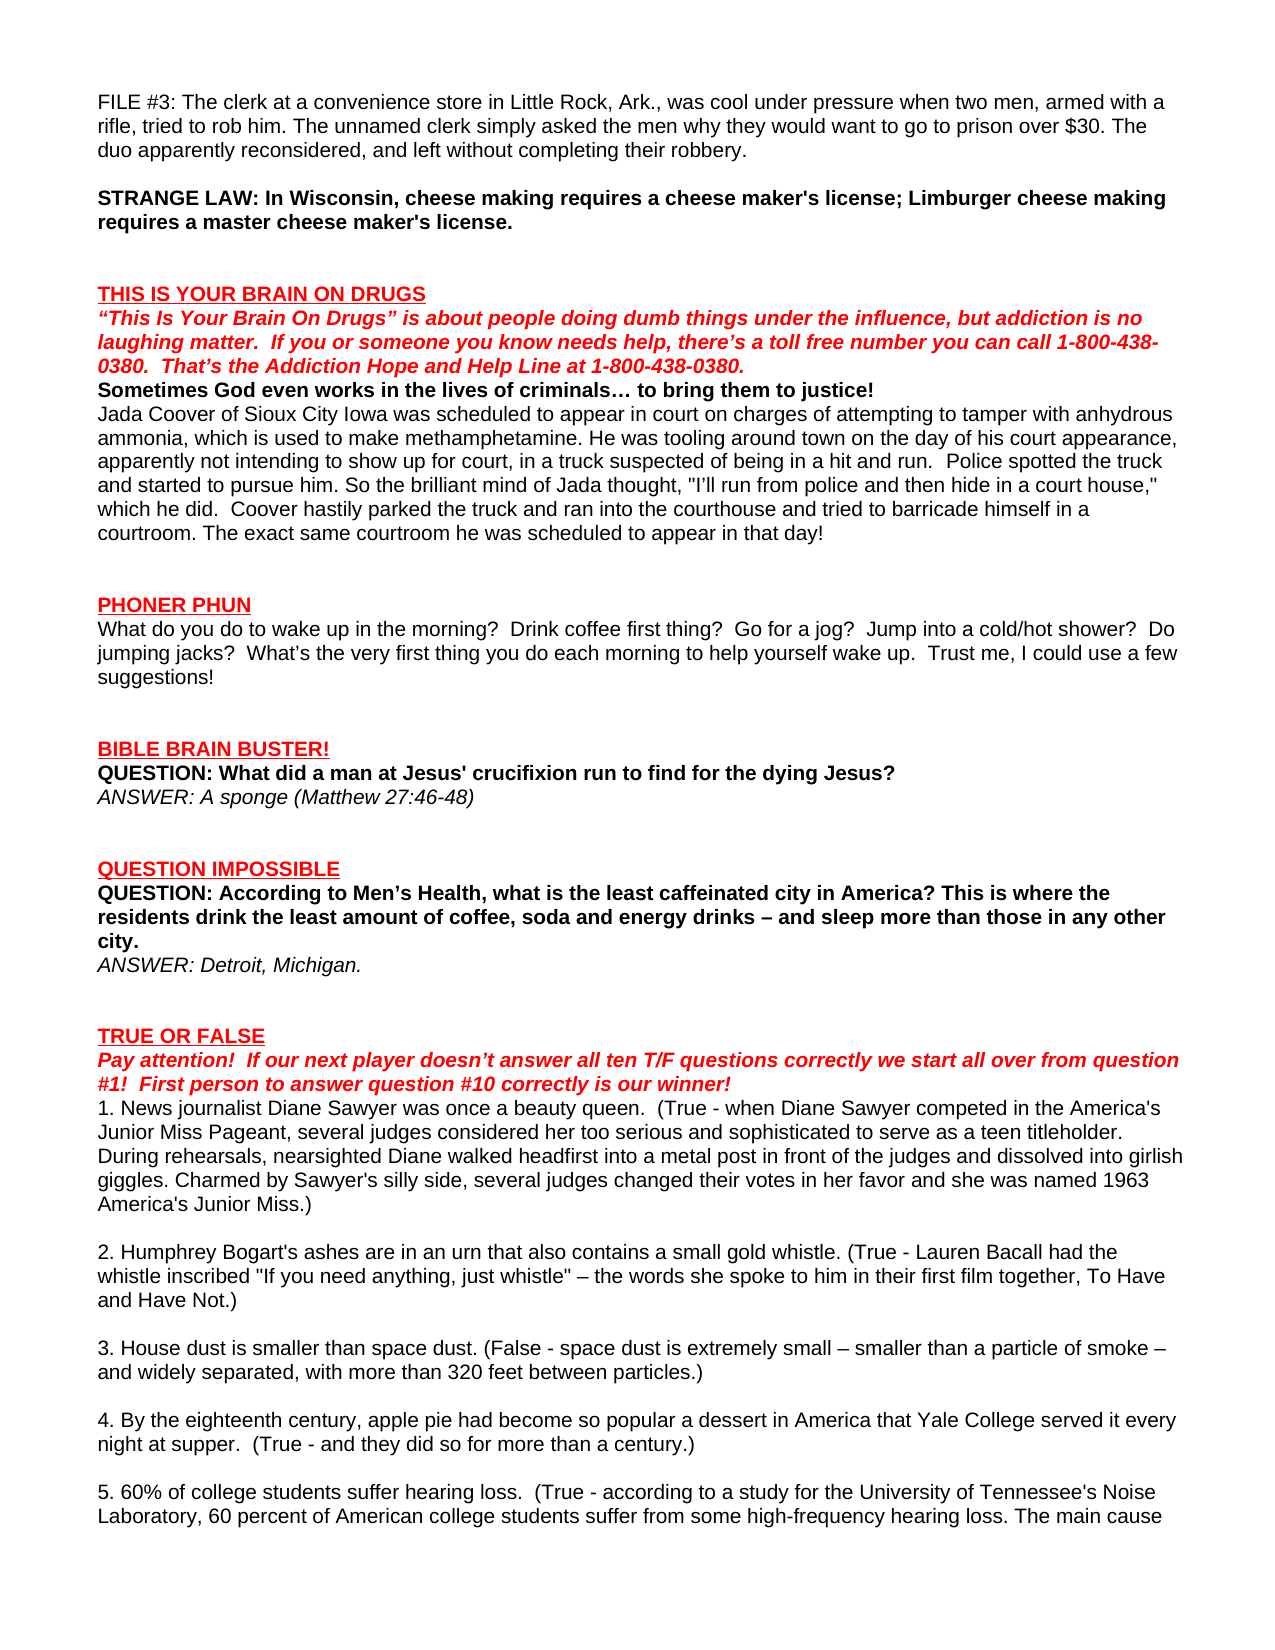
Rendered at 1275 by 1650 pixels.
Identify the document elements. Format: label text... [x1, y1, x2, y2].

text “This Is Your Brain On Drugs” is about people doing dumb things under the influence, but addiction is no laughing matter. If you or someone you know needs help, there’s a toll free number you can call 1-800-438-0380. That’s the Addiction Hope and Help Line at 1-800-438-0380. [97, 306, 1185, 377]
text 3. House dust is smaller than space dust. (False - space dust is extremely small – smaller than a particle of smoke – and widely separated, with more than 320 feet between particles.) [97, 1336, 1185, 1384]
text 4. By the eighteenth century, apple pie had become so popular a dessert in America that Yale College served it every night at supper. (True - and they did so for more than a century.) [97, 1408, 1185, 1456]
text Jada Coover of Sioux City Iowa was scheduled to appear in court on charges of attempting to tamper with anhydrous ammonia, which is used to make methamphetamine. He was tooling around town on the day of his court appearance, apparently not intending to show up for court, in a truck suspected of being in a hit and run. Police spotted the truck and started to pursue him. So the brilliant mind of Jada thought, "I’ll run from police and then hide in a court house," which he did. Coover hastily parked the truck and ran into the courthouse and tried to barricade himself in a courtroom. The exact same courtroom he was scheduled to appear in that day! [97, 401, 1185, 545]
text Sometimes God even works in the lives of criminals… to bring them to justice! [97, 377, 1185, 401]
text QUESTION: What did a man at Jesus' crucifixion run to find for the dying Jesus? ANSWER: A sponge (Matthew 27:46-48) [97, 761, 1185, 809]
text TRUE OR FALSE [97, 1024, 1185, 1048]
list STRANGE LAW: In Wisconsin, cheese making requires a cheese maker's license; Limburger cheese making requires a master cheese maker's license. [97, 186, 1185, 234]
text PHONER PHUN [97, 593, 1185, 617]
text 5. 60% of college students suffer hearing loss. (True - according to a study for the University of Tennessee's Noise Laboratory, 60 percent of American college students suffer from some high-frequency hearing loss. The main cause [97, 1479, 1185, 1527]
text BIBLE BRAIN BUSTER! [97, 737, 1185, 761]
text THIS IS YOUR BRAIN ON DRUGS [97, 282, 1185, 306]
text Pay attention! If our next player doesn’t answer all ten T/F questions correctly we start all over from question #1! First person to answer question #10 correctly is our winner! [97, 1048, 1185, 1096]
text ANSWER: Detroit, Michigan. [97, 952, 1185, 976]
text What do you do to wake up in the morning? Drink coffee first thing? Go for a jog? Jump into a cold/hot shower? Do jumping jacks? What’s the very first thing you do each morning to help yourself wake up. Trust me, I could use a few suggestions! [97, 617, 1185, 689]
list FILE #3: The clerk at a convenience store in Little Rock, Ark., was cool under pressure when two men, armed with a rifle, tried to rob him. The unnamed clerk simply asked the men why they would want to go to prison over $30. The duo apparently reconsidered, and left without completing their robbery. [97, 90, 1185, 162]
text QUESTION IMPOSSIBLE [97, 857, 1185, 881]
text QUESTION: According to Men’s Health, what is the least caffeinated city in America? This is where the residents drink the least amount of coffee, soda and energy drinks – and sleep more than those in any other city. [97, 881, 1185, 952]
text 1. News journalist Diane Sawyer was once a beauty queen. (True - when Diane Sawyer competed in the America's Junior Miss Pageant, several judges considered her too serious and sophisticated to serve as a teen titleholder. During rehearsals, nearsighted Diane walked headfirst into a metal post in front of the judges and dissolved into girlish giggles. Charmed by Sawyer's silly side, several judges changed their votes in her favor and she was named 1963 America's Junior Miss.) [97, 1096, 1185, 1216]
text 2. Humphrey Bogart's ashes are in an urn that also contains a small gold whistle. (True - Lauren Bacall had the whistle inscribed "If you need anything, just whistle" – the words she spoke to him in their first film together, To Have and Have Not.) [97, 1240, 1185, 1312]
